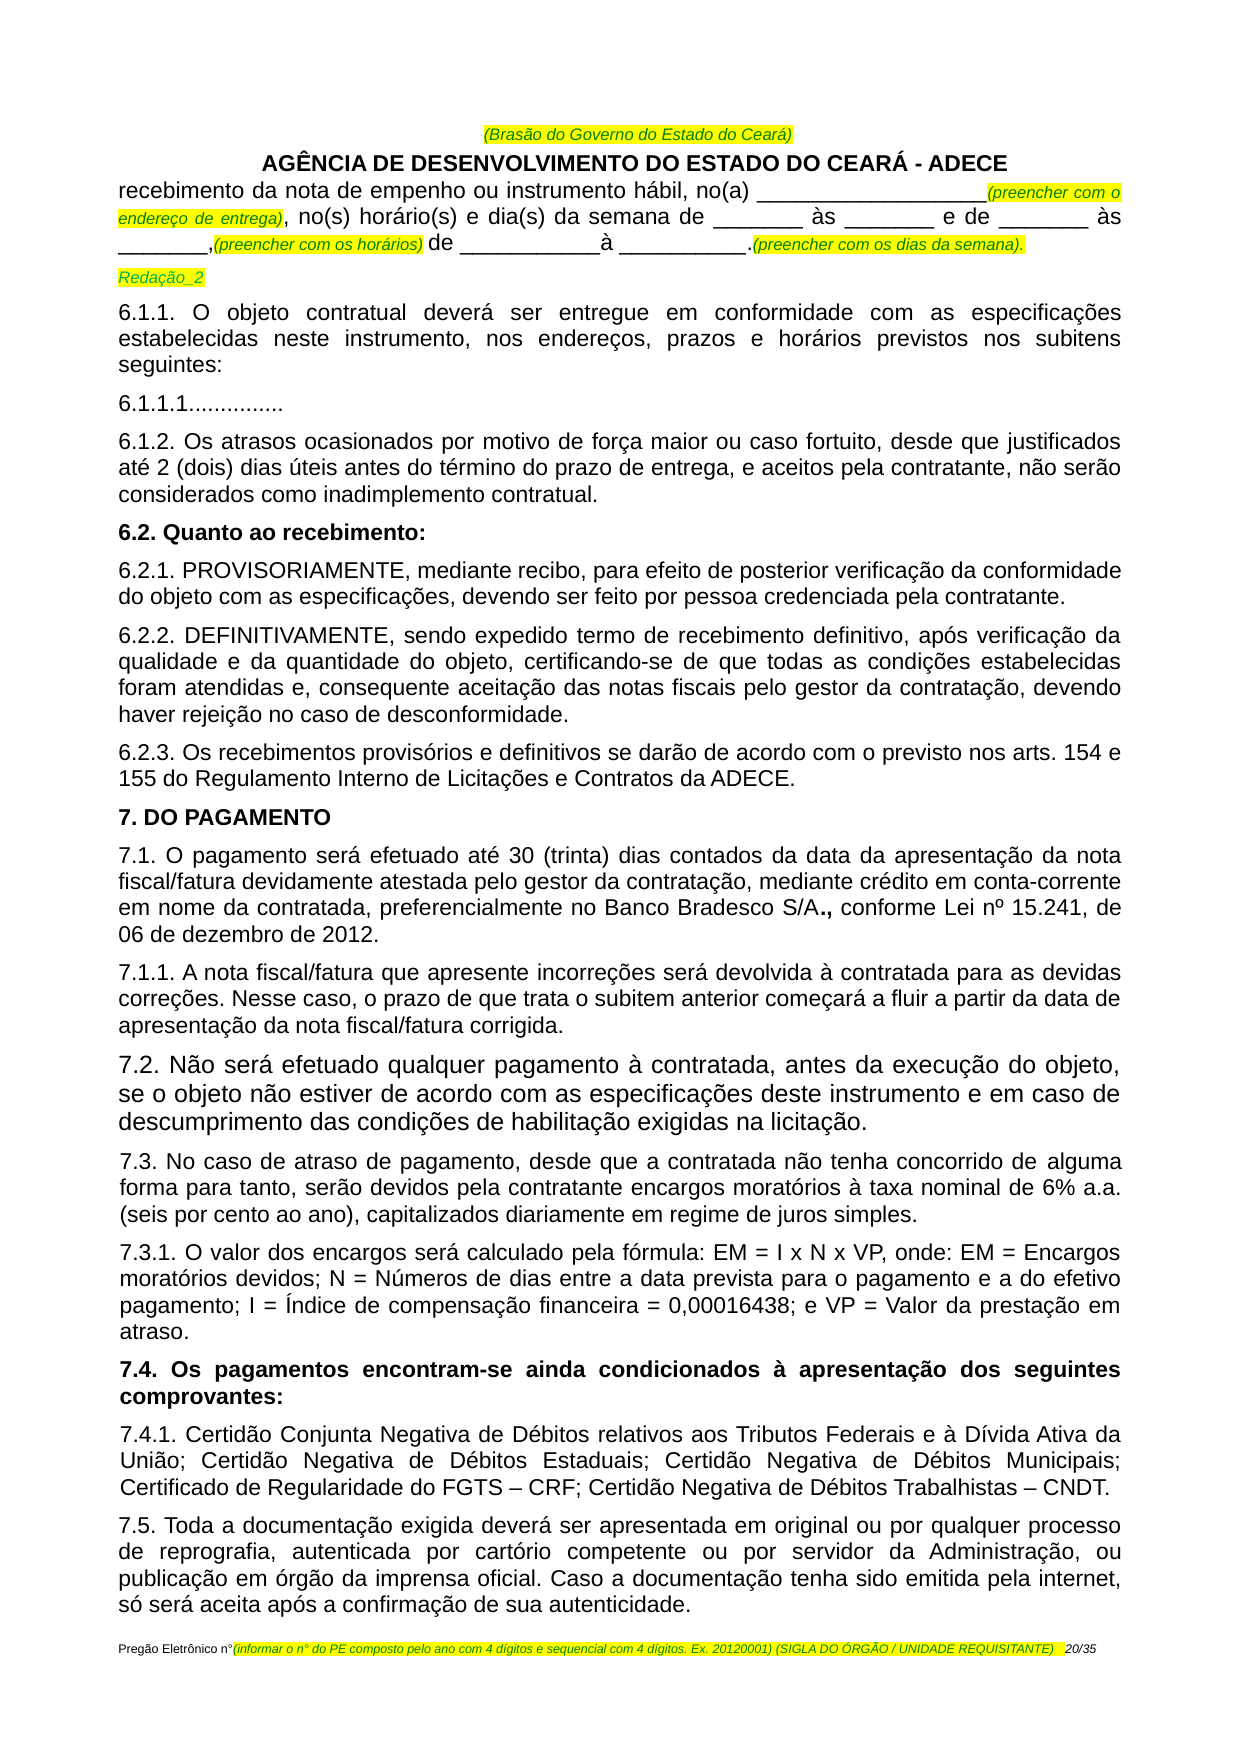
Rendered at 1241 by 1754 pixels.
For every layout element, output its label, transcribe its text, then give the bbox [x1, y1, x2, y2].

text 6.1.2. Os atrasos ocasionados por motivo de força maior ou caso fortuito, desde que justificados até 2 (dois) dias úteis antes do término do prazo de entrega, e aceitos pela contratante, não serão considerados como inadimplemento contratual. [118, 428, 1122, 507]
text 7.3.1. O valor dos encargos será calculado pela fórmula: EM = I x N x VP, onde: EM = Encargos moratórios devidos; N = Números de dias entre a data prevista para o pagamento e a do efetivo pagamento; I = Índice de compensação financeira = 0,00016438; e VP = Valor da prestação em atraso. [119, 1239, 1122, 1344]
text 6.1.1.1............... [118, 389, 1122, 416]
text 7.2. Não será efetuado qualquer pagamento à contratada, antes da execução do objeto, se o objeto não estiver de acordo com as especificações deste instrumento e em caso de descumprimento das condições de habilitação exigidas na licitação. [118, 1050, 1122, 1136]
text Redação_2 [118, 268, 1122, 287]
text 7.4. Os pagamentos encontram-se ainda condicionados à apresentação dos seguintes comprovantes: [119, 1356, 1122, 1409]
text 7.5. Toda a documentação exigida deverá ser apresentada em original ou por qualquer processo de reprografia, autenticada por cartório competente ou por servidor da Administração, ou publicação em órgão da imprensa oficial. Caso a documentação tenha sido emitida pela internet, só será aceita após a confirmação de sua autenticidade. [118, 1512, 1122, 1617]
text 6.2.1. PROVISORIAMENTE, mediante recibo, para efeito de posterior verificação da conformidade do objeto com as especificações, devendo ser feito por pessoa credenciada pela contratante. [118, 557, 1122, 610]
text 7.4.1. Certidão Conjunta Negativa de Débitos relativos aos Tributos Federais e à Dívida Ativa da União; Certidão Negativa de Débitos Estaduais; Certidão Negativa de Débitos Municipais; Certificado de Regularidade do FGTS – CRF; Certidão Negativa de Débitos Trabalhistas – CNDT. [119, 1421, 1122, 1500]
text 7.1.1. A nota fiscal/fatura que apresente incorreções será devolvida à contratada para as devidas correções. Nesse caso, o prazo de que trata o subitem anterior começará a fluir a partir da data de apresentação da nota fiscal/fatura corrigida. [118, 959, 1122, 1038]
text 7. DO PAGAMENTO [118, 803, 1122, 830]
text recebimento da nota de empenho ou instrumento hábil, no(a) __________________(preencher com o endereço de entrega), no(s) horário(s) e dia(s) da semana de _______ às _______ e de _______ às _______,(preencher com os horários) de ___________à __________.(preencher com os dias da semana). [118, 177, 1122, 256]
text 6.2.2. DEFINITIVAMENTE, sendo expedido termo de recebimento definitivo, após verificação da qualidade e da quantidade do objeto, certificando-se de que todas as condições estabelecidas foram atendidas e, consequente aceitação das notas fiscais pelo gestor da contratação, devendo haver rejeição no caso de desconformidade. [118, 622, 1122, 727]
text 7.1. O pagamento será efetuado até 30 (trinta) dias contados da data da apresentação da nota fiscal/fatura devidamente atestada pelo gestor da contratação, mediante crédito em conta-corrente em nome da contratada, preferencialmente no Banco Bradesco S/A., conforme Lei nº 15.241, de 06 de dezembro de 2012. [118, 842, 1122, 947]
text 7.3. No caso de atraso de pagamento, desde que a contratada não tenha concorrido de alguma forma para tanto, serão devidos pela contratante encargos moratórios à taxa nominal de 6% a.a. (seis por cento ao ano), capitalizados diariamente em regime de juros simples. [119, 1148, 1122, 1227]
text 6.2. Quanto ao recebimento: [118, 519, 1122, 545]
text 6.1.1. O objeto contratual deverá ser entregue em conformidade com as especificações estabelecidas neste instrumento, nos endereços, prazos e horários previstos nos subitens seguintes: [118, 299, 1122, 378]
text 6.2.3. Os recebimentos provisórios e definitivos se darão de acordo com o previsto nos arts. 154 e 155 do Regulamento Interno de Licitações e Contratos da ADECE. [118, 739, 1122, 792]
